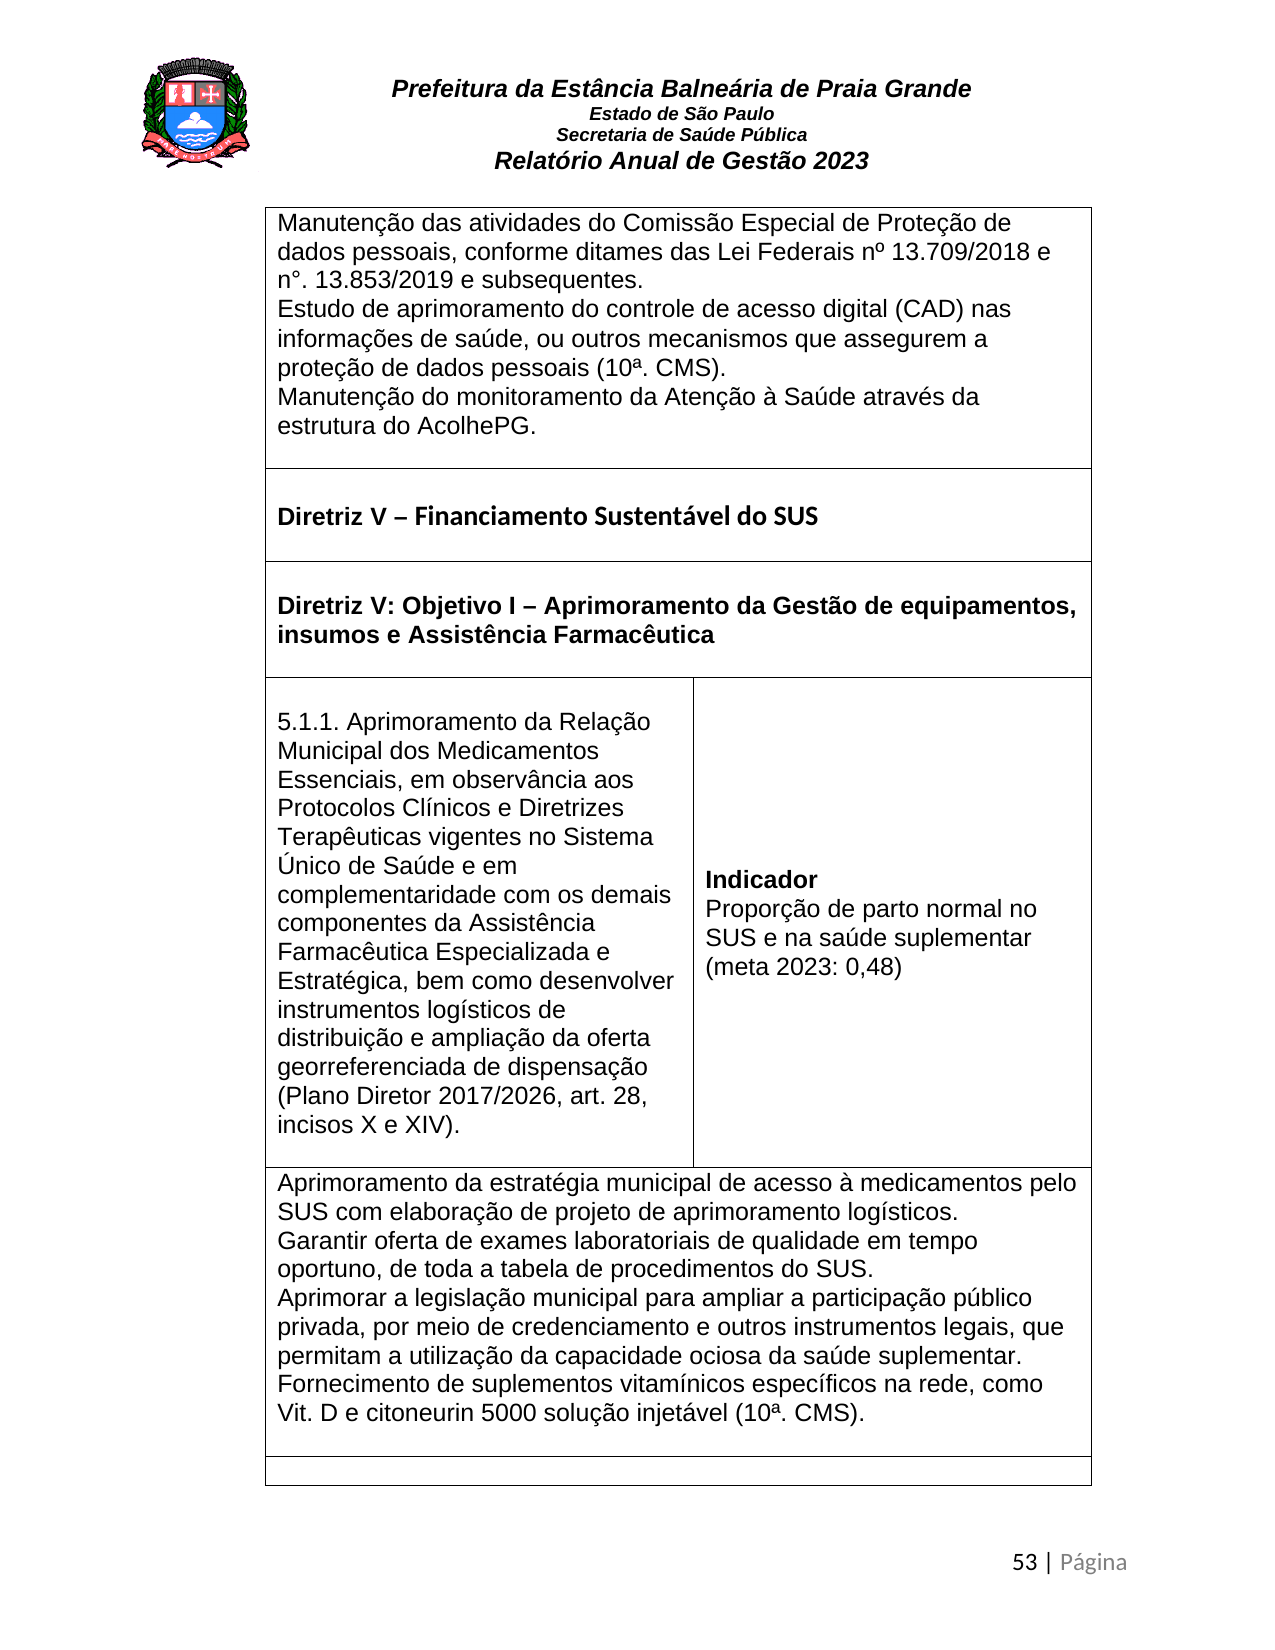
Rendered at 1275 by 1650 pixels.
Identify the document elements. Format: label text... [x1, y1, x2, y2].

table_cell Aprimoramento da estratégia municipal de acesso à medicamentos pelo SUS com elaboração de projeto de aprimoramento logísticos. Garantir oferta de exames laboratoriais de qualidade em tempo oportuno, de toda a tabela de procedimentos do SUS. Aprimorar a legislação municipal para ampliar a participação público privada, por meio de credenciamento e outros instrumentos legais, que permitam a utilização da capacidade ociosa da saúde suplementar. Fornecimento de suplementos vitamínicos específicos na rede, como Vit. D e citoneurin 5000 solução injetável (10ª. CMS). [266, 1168, 1091, 1456]
table_cell 5.1.1. Aprimoramento da Relação Municipal dos Medicamentos Essenciais, em observância aos Protocolos Clínicos e Diretrizes Terapêuticas vigentes no Sistema Único de Saúde e em complementaridade com os demais componentes da Assistência Farmacêutica Especializada e Estratégica, bem como desenvolver instrumentos logísticos de distribuição e ampliação da oferta georreferenciada de dispensação (Plano Diretor 2017/2026, art. 28, incisos X e XIV). [266, 678, 693, 1167]
table_cell Diretriz V: Objetivo I – Aprimoramento da Gestão de equipamentos, insumos e Assistência Farmacêutica [266, 562, 1091, 677]
table_cell Indicador Proporção de parto normal no SUS e na saúde suplementar (meta 2023: 0,48) [694, 678, 1091, 1167]
picture [132, 55, 259, 172]
table_cell Manutenção das atividades do Comissão Especial de Proteção de dados pessoais, conforme ditames das Lei Federais nº 13.709/2018 e n°. 13.853/2019 e subsequentes. Estudo de aprimoramento do controle de acesso digital (CAD) nas informações de saúde, ou outros mecanismos que assegurem a proteção de dados pessoais (10ª. CMS). Manutenção do monitoramento da Atenção à Saúde através da estrutura do AcolhePG. [266, 208, 1091, 468]
table_cell Diretriz V – Financiamento Sustentável do SUS [266, 469, 1091, 561]
table_cell [266, 1457, 1091, 1485]
